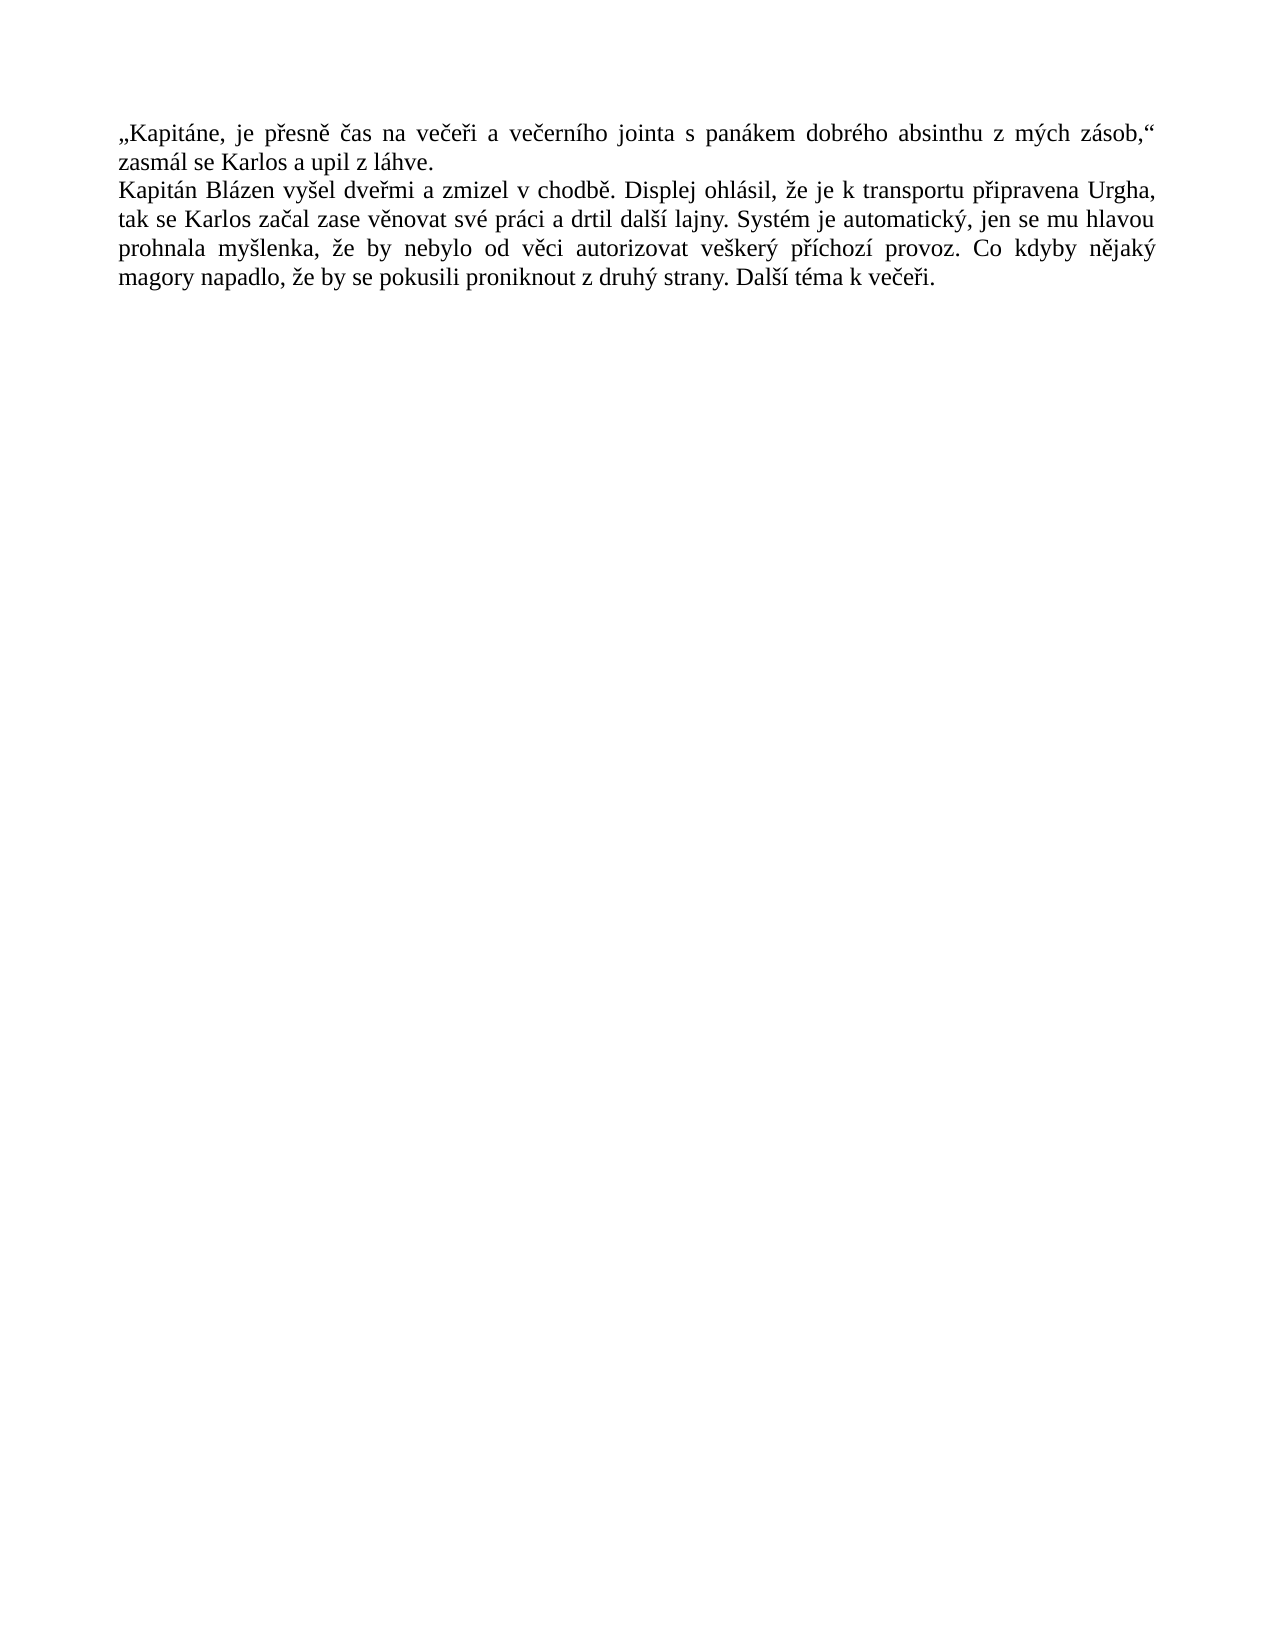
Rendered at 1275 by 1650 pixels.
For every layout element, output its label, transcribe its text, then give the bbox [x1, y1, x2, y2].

text „Kapitáne, je přesně čas na večeři a večerního jointa s panákem dobrého absinthu z mých zásob,“ zasmál se Karlos a upil z láhve. [118, 118, 1157, 176]
text Kapitán Blázen vyšel dveřmi a zmizel v chodbě. Displej ohlásil, že je k transportu připravena Urgha, tak se Karlos začal zase věnovat své práci a drtil další lajny. Systém je automatický, jen se mu hlavou prohnala myšlenka, že by nebylo od věci autorizovat veškerý příchozí provoz. Co kdyby nějaký magory napadlo, že by se pokusili proniknout z druhý strany. Další téma k večeři. [118, 176, 1157, 291]
